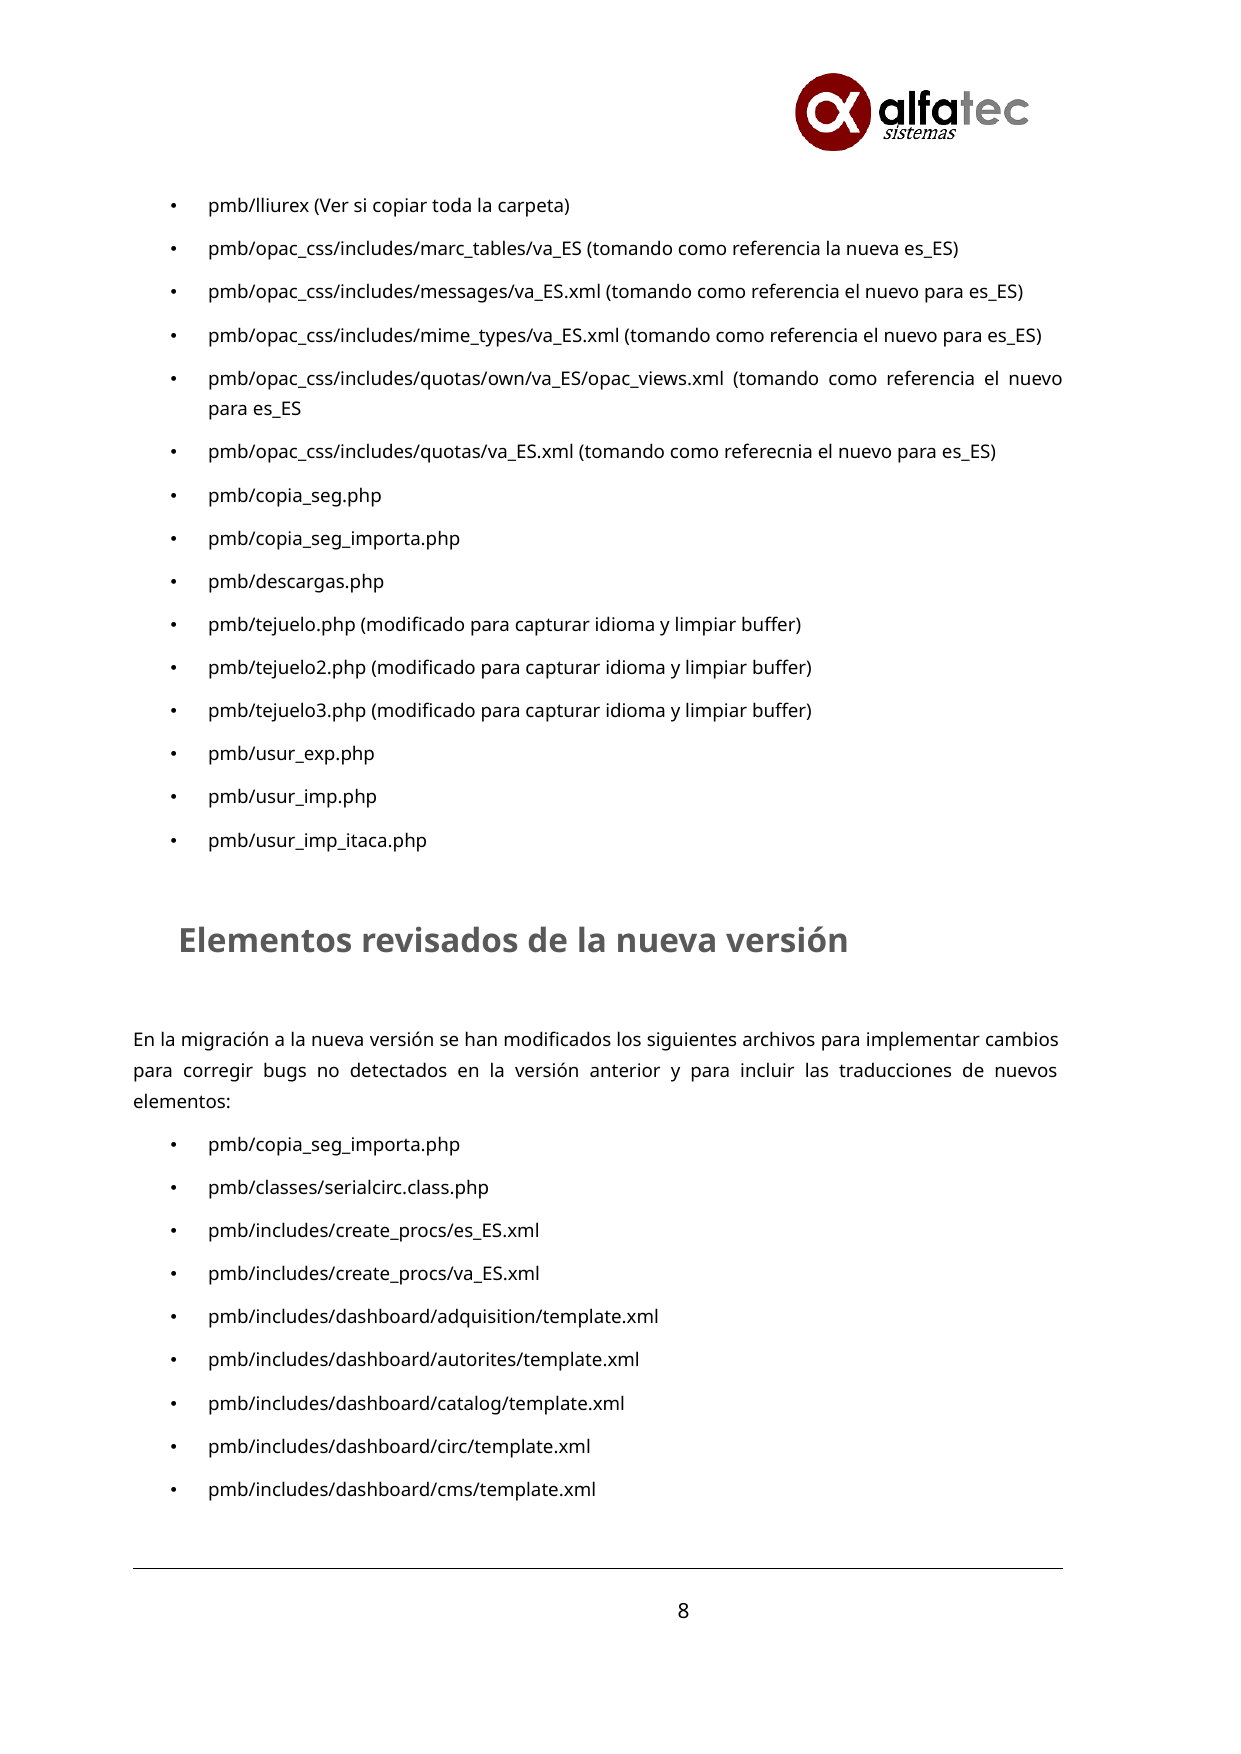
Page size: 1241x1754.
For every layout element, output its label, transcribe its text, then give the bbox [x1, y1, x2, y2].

list pmb/usur_imp_itaca.php [170, 827, 1063, 852]
list pmb/includes/dashboard/circ/template.xml [170, 1433, 1063, 1458]
list pmb/lliurex (Ver si copiar toda la carpeta) [170, 193, 1063, 218]
list pmb/tejuelo2.php (modificado para capturar idioma y limpiar buffer) [170, 654, 1063, 680]
text En la migración a la nueva versión se han modificados los siguientes archivos para implementar cambios para corregir bugs no detectados en la versión anterior y para incluir las traducciones de nuevos elementos: [133, 1027, 1059, 1113]
list pmb/descargas.php [170, 568, 1063, 594]
list pmb/usur_imp.php [170, 784, 1063, 809]
list pmb/opac_css/includes/mime_types/va_ES.xml (tomando como referencia el nuevo para es_ES) [170, 322, 1063, 347]
list pmb/copia_seg_importa.php [170, 1131, 1063, 1157]
list pmb/opac_css/includes/quotas/own/va_ES/opac_views.xml (tomando como referencia el nuevo para es_ES [170, 365, 1063, 421]
list pmb/includes/dashboard/cms/template.xml [170, 1476, 1063, 1502]
list pmb/includes/dashboard/catalog/template.xml [170, 1390, 1063, 1415]
list pmb/tejuelo3.php (modificado para capturar idioma y limpiar buffer) [170, 698, 1063, 723]
list pmb/includes/create_procs/va_ES.xml [170, 1260, 1063, 1286]
picture [795, 73, 1031, 151]
list pmb/classes/serialcirc.class.php [170, 1174, 1063, 1200]
list pmb/includes/dashboard/autorites/template.xml [170, 1347, 1063, 1372]
list pmb/opac_css/includes/messages/va_ES.xml (tomando como referencia el nuevo para es_ES) [170, 279, 1063, 304]
list pmb/tejuelo.php (modificado para capturar idioma y limpiar buffer) [170, 611, 1063, 637]
list pmb/opac_css/includes/marc_tables/va_ES (tomando como referencia la nueva es_ES) [170, 236, 1063, 261]
list pmb/opac_css/includes/quotas/va_ES.xml (tomando como referecnia el nuevo para es_ES) [170, 439, 1063, 464]
subtitle Elementos revisados de la nueva versión [133, 926, 1063, 959]
list pmb/usur_exp.php [170, 741, 1063, 766]
list pmb/includes/dashboard/adquisition/template.xml [170, 1303, 1063, 1329]
list pmb/includes/create_procs/es_ES.xml [170, 1217, 1063, 1243]
list pmb/copia_seg.php [170, 482, 1063, 507]
list pmb/copia_seg_importa.php [170, 525, 1063, 551]
